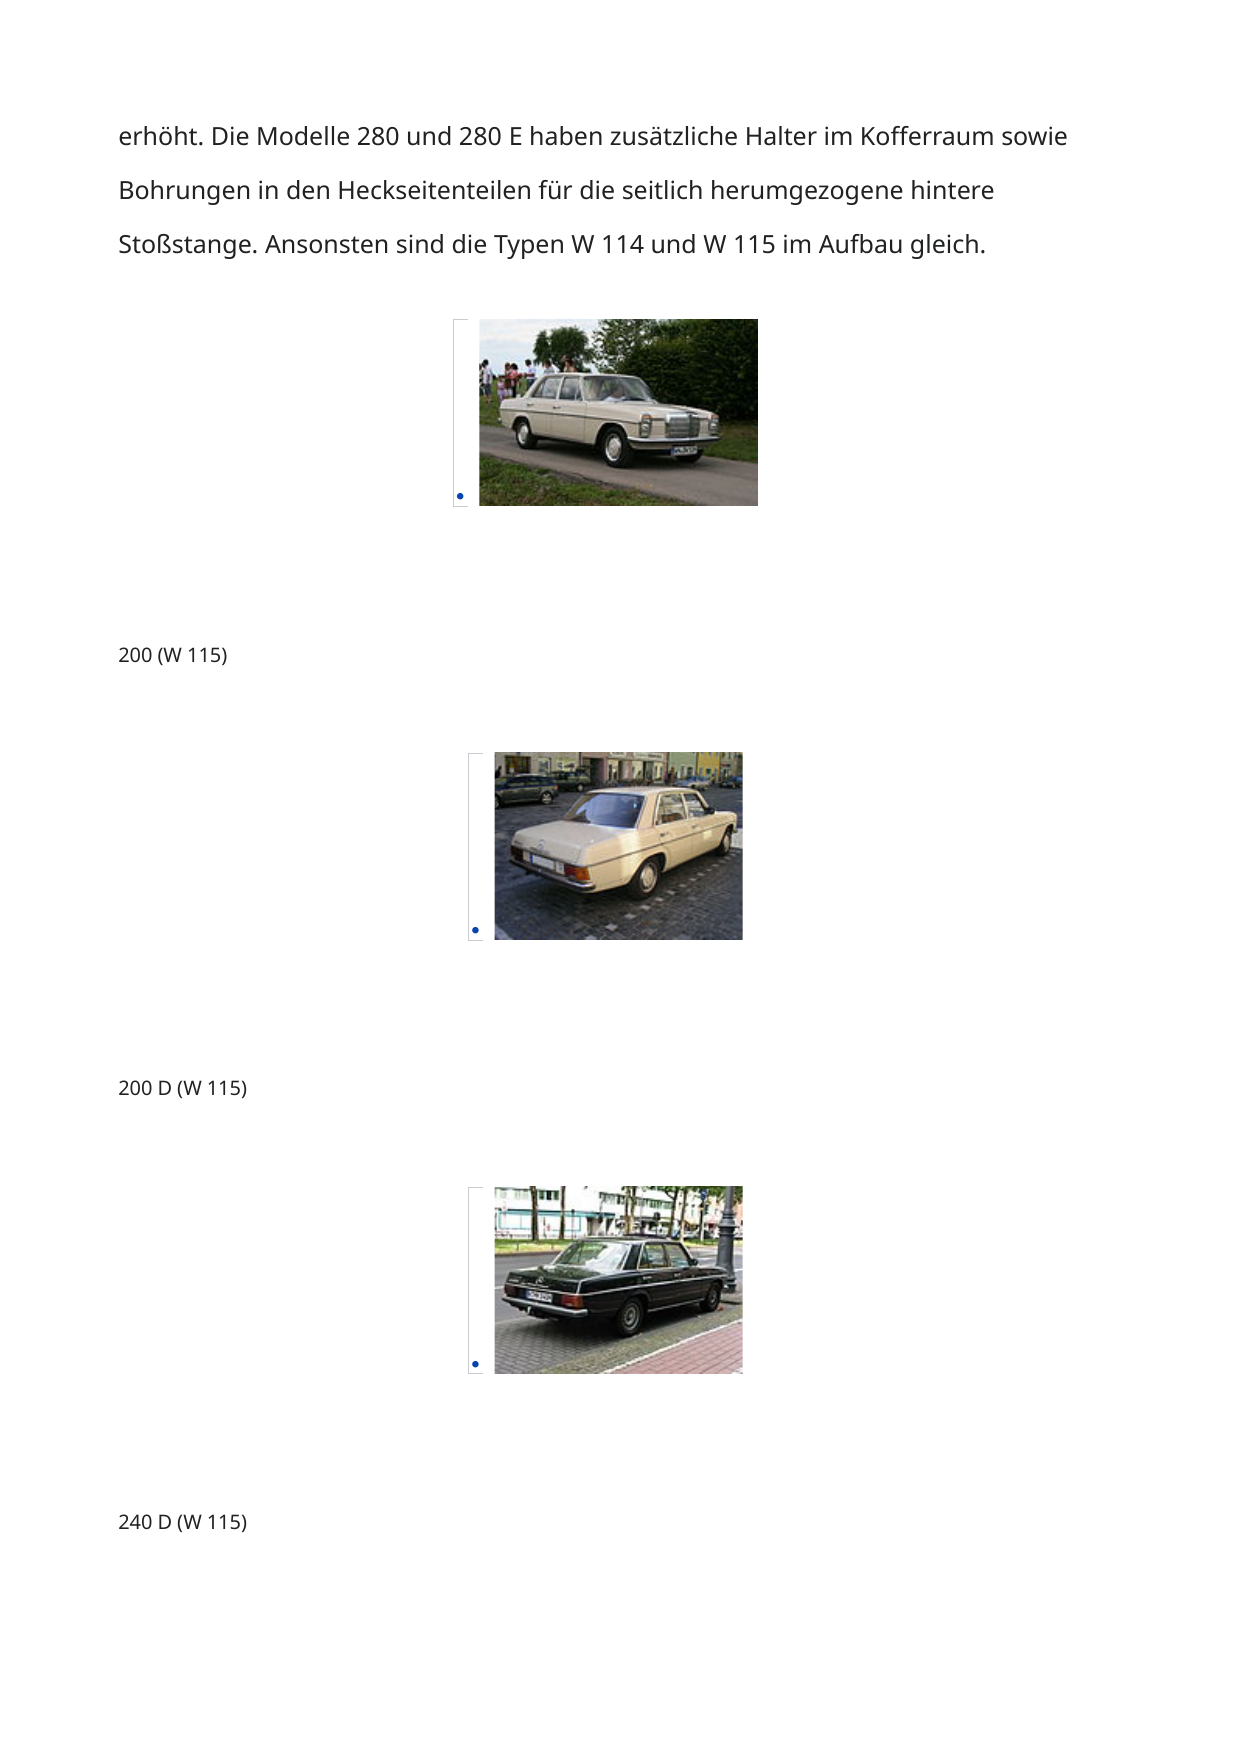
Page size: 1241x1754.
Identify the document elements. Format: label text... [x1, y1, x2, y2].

list 240 D (W 115) [118, 1508, 1122, 1536]
list 200 (W 115) [118, 641, 1122, 668]
list 200 D (W 115) [118, 1074, 1122, 1102]
picture [479, 319, 758, 506]
picture [494, 752, 743, 940]
text erhöht. Die Modelle 280 und 280 E haben zusätzliche Halter im Kofferraum sowie Bohrungen in den Heckseitenteilen für die seitlich herumgezogene hintere Stoßstange. Ansonsten sind die Typen W 114 und W 115 im Aufbau gleich. [118, 118, 1122, 261]
picture [494, 1186, 743, 1374]
